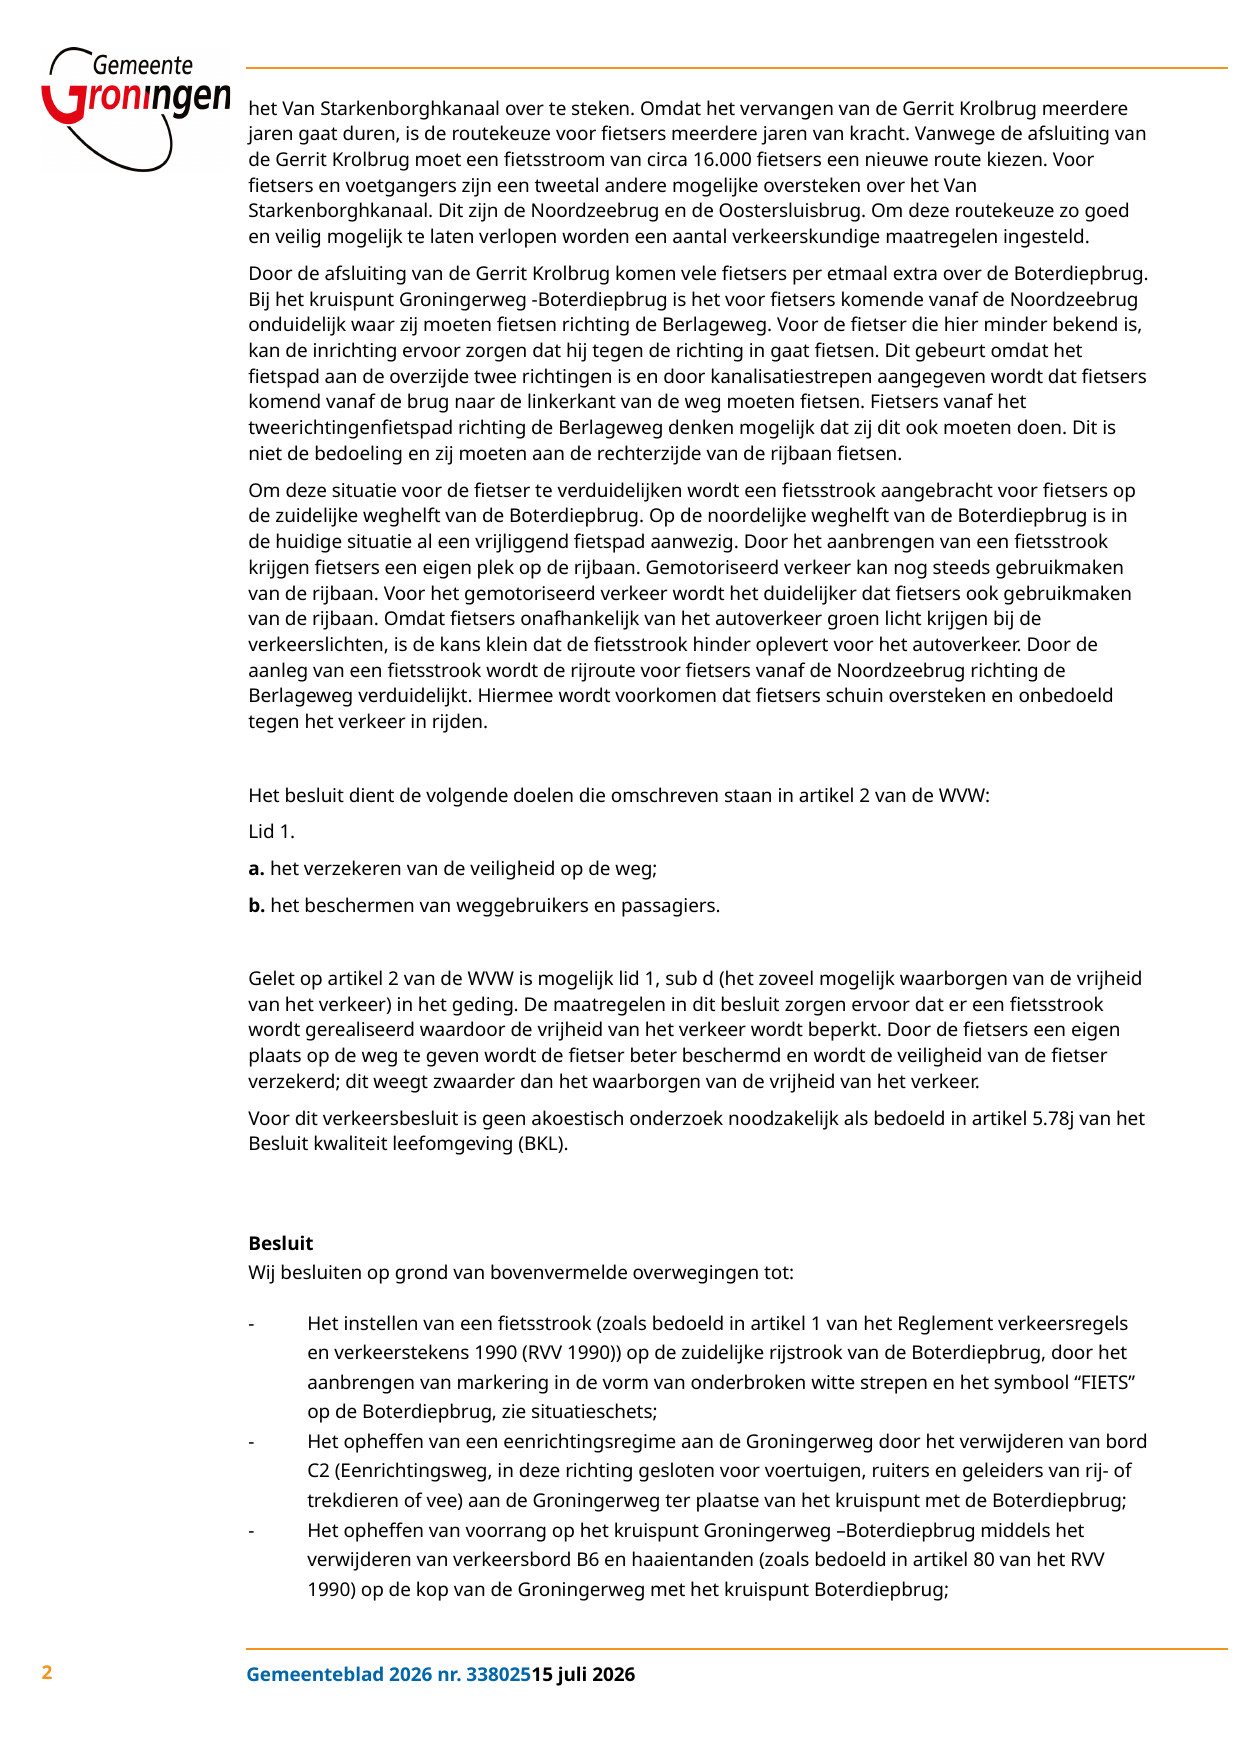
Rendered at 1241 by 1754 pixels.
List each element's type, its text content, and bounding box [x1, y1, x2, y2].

text Voor dit verkeersbesluit is geen akoestisch onderzoek noodzakelijk als bedoeld in artikel 5.78j van het Besluit kwaliteit leefomgeving (BKL). [248, 1105, 1152, 1156]
text Lid 1. [248, 818, 1152, 844]
text het Van Starkenborghkanaal over te steken. Omdat het vervangen van de Gerrit Krolbrug meerdere jaren gaat duren, is de routekeuze voor fietsers meerdere jaren van kracht. Vanwege de afsluiting van de Gerrit Krolbrug moet een fietsstroom van circa 16.000 fietsers een nieuwe route kiezen. Voor fietsers en voetgangers zijn een tweetal andere mogelijke oversteken over het Van Starkenborghkanaal. Dit zijn de Noordzeebrug en de Oostersluisbrug. Om deze routekeuze zo goed en veilig mogelijk te laten verlopen worden een aantal verkeerskundige maatregelen ingesteld. [248, 95, 1152, 249]
text Gelet op artikel 2 van de WVW is mogelijk lid 1, sub d (het zoveel mogelijk waarborgen van de vrijheid van het verkeer) in het geding. De maatregelen in dit besluit zorgen ervoor dat er een fietsstrook wordt gerealiseerd waardoor de vrijheid van het verkeer wordt beperkt. Door de fietsers een eigen plaats op de weg te geven wordt de fietser beter beschermd en wordt de veiligheid van de fietser verzekerd; dit weegt zwaarder dan het waarborgen van de vrijheid van het verkeer. [248, 965, 1152, 1094]
text Het besluit dient de volgende doelen die omschreven staan in artikel 2 van de WVW: [248, 782, 1152, 807]
text Besluit [248, 1230, 1152, 1256]
text a. het verzekeren van de veiligheid op de weg; [248, 855, 1152, 881]
list Het opheffen van een eenrichtingsregime aan de Groningerweg door het verwijderen van bord C2 (Eenrichtingsweg, in deze richting gesloten voor voertuigen, ruiters en geleiders van rij- of trekdieren of vee) aan de Groningerweg ter plaatse van het kruispunt met de Boterdiepbrug; [248, 1428, 1152, 1513]
list Het opheffen van voorrang op het kruispunt Groningerweg –Boterdiepbrug middels het verwijderen van verkeersbord B6 en haaientanden (zoals bedoeld in artikel 80 van het RVV 1990) op de kop van de Groningerweg met het kruispunt Boterdiepbrug; [248, 1517, 1152, 1602]
text Door de afsluiting van de Gerrit Krolbrug komen vele fietsers per etmaal extra over de Boterdiepbrug. Bij het kruispunt Groningerweg -Boterdiepbrug is het voor fietsers komende vanaf de Noordzeebrug onduidelijk waar zij moeten fietsen richting de Berlageweg. Voor de fietser die hier minder bekend is, kan de inrichting ervoor zorgen dat hij tegen de richting in gaat fietsen. Dit gebeurt omdat het fietspad aan de overzijde twee richtingen is en door kanalisatiestrepen aangegeven wordt dat fietsers komend vanaf de brug naar de linkerkant van de weg moeten fietsen. Fietsers vanaf het tweerichtingenfietspad richting de Berlageweg denken mogelijk dat zij dit ook moeten doen. Dit is niet de bedoeling en zij moeten aan de rechterzijde van de rijbaan fietsen. [248, 260, 1152, 466]
picture [41, 47, 231, 172]
text Wij besluiten op grond van bovenvermelde overwegingen tot: [248, 1259, 1152, 1285]
list Het instellen van een fietsstrook (zoals bedoeld in artikel 1 van het Reglement verkeersregels en verkeerstekens 1990 (RVV 1990)) op de zuidelijke rijstrook van de Boterdiepbrug, door het aanbrengen van markering in de vorm van onderbroken witte strepen en het symbool “FIETS” op de Boterdiepbrug, zie situatieschets; [248, 1310, 1152, 1424]
text b. het beschermen van weggebruikers en passagiers. [248, 892, 1152, 917]
text Om deze situatie voor de fietser te verduidelijken wordt een fietsstrook aangebracht voor fietsers op de zuidelijke weghelft van de Boterdiepbrug. Op de noordelijke weghelft van de Boterdiepbrug is in de huidige situatie al een vrijliggend fietspad aanwezig. Door het aanbrengen van een fietsstrook krijgen fietsers een eigen plek op de rijbaan. Gemotoriseerd verkeer kan nog steeds gebruikmaken van de rijbaan. Voor het gemotoriseerd verkeer wordt het duidelijker dat fietsers ook gebruikmaken van de rijbaan. Omdat fietsers onafhankelijk van het autoverkeer groen licht krijgen bij de verkeerslichten, is de kans klein dat de fietsstrook hinder oplevert voor het autoverkeer. Door de aanleg van een fietsstrook wordt de rijroute voor fietsers vanaf de Noordzeebrug richting de Berlageweg verduidelijkt. Hiermee wordt voorkomen dat fietsers schuin oversteken en onbedoeld tegen het verkeer in rijden. [248, 477, 1152, 734]
